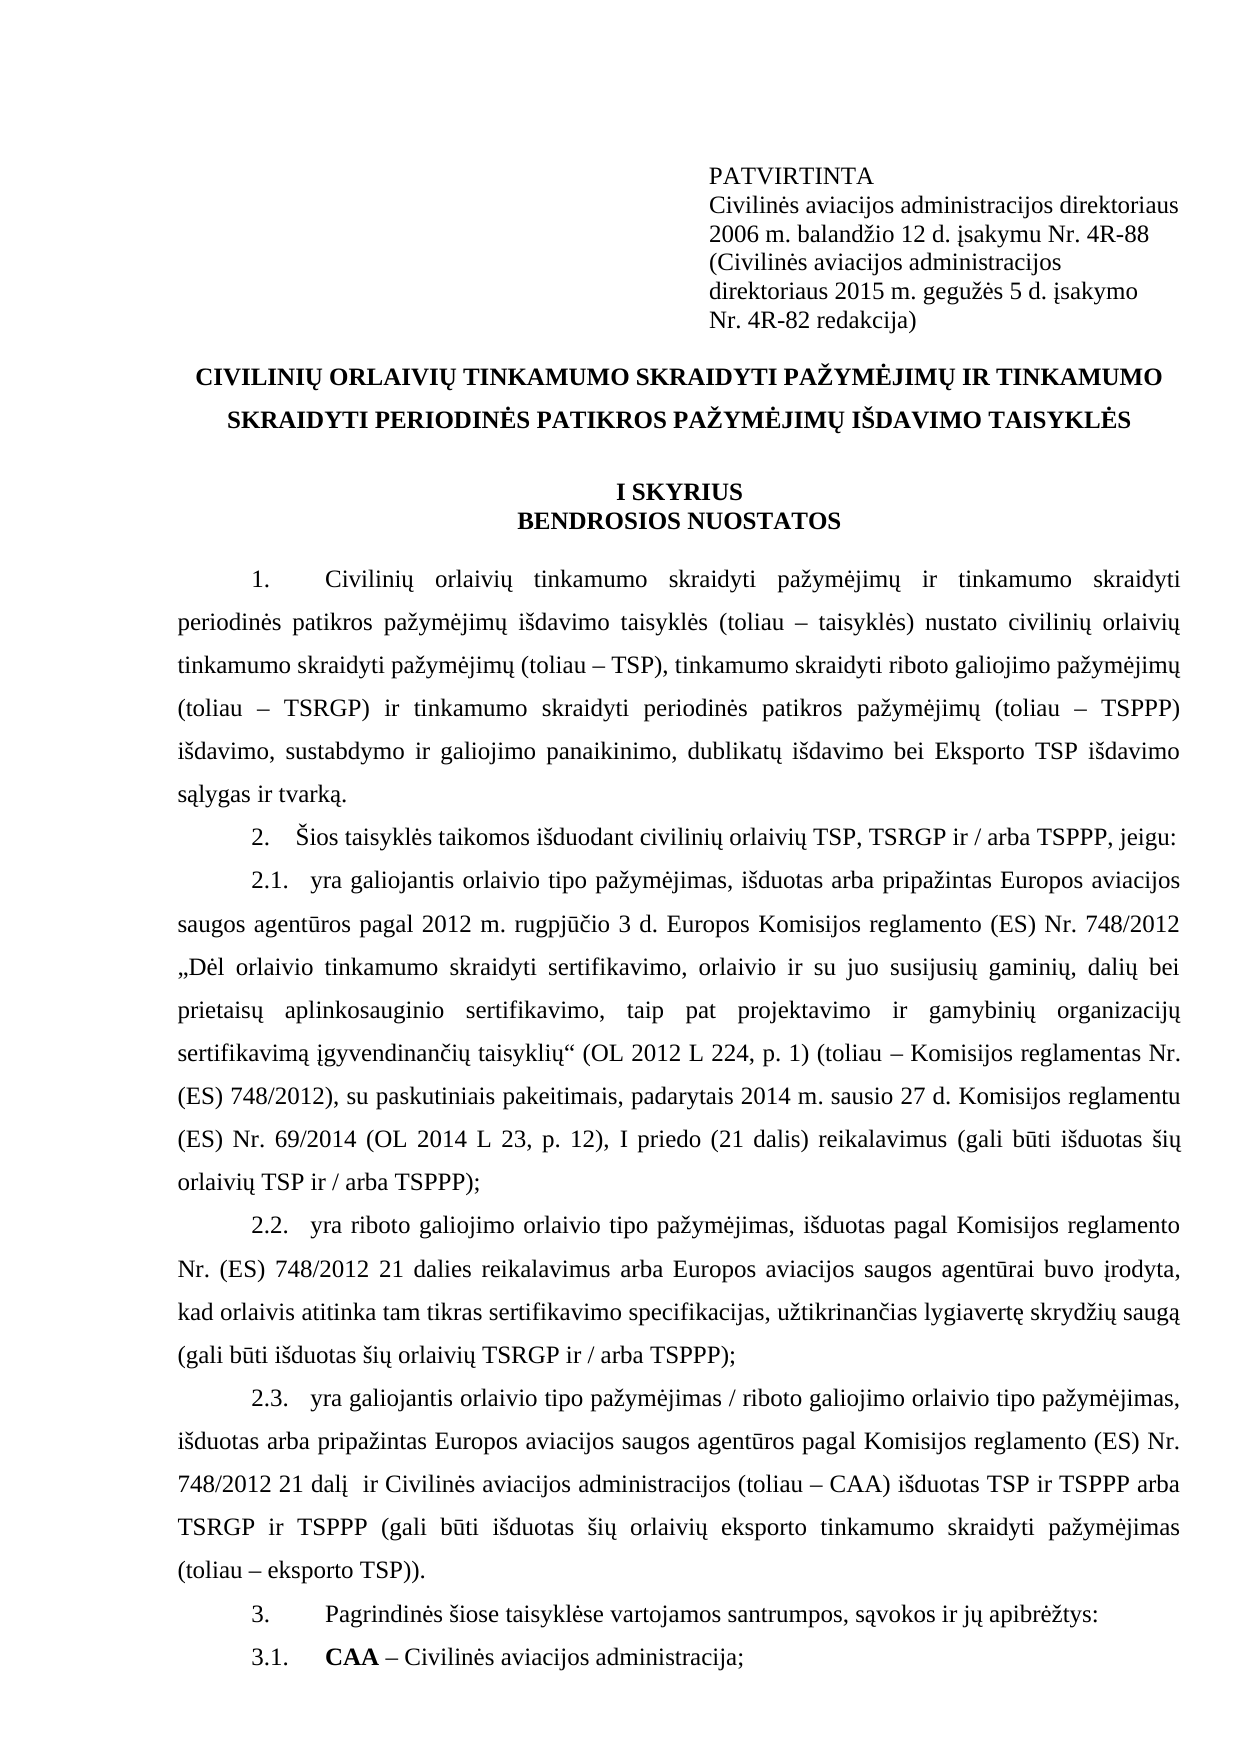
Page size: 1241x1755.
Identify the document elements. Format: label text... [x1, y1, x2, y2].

text direktoriaus 2015 m. gegužės 5 d. įsakymo [709, 276, 1181, 305]
text 2.1. yra galiojantis orlaivio tipo pažymėjimas, išduotas arba pripažintas Europos aviacijos saugos agentūros pagal 2012 m. rugpjūčio 3 d. Europos Komisijos reglamento (ES) Nr. 748/2012 „Dėl orlaivio tinkamumo skraidyti sertifikavimo, orlaivio ir su juo susijusių gaminių, dalių bei prietaisų aplinkosauginio sertifikavimo, taip pat projektavimo ir gamybinių organizacijų sertifikavimą įgyvendinančių taisyklių“ (OL 2012 L 224, p. 1) (toliau – Komisijos reglamentas Nr. (ES) 748/2012), su paskutiniais pakeitimais, padarytais 2014 m. sausio 27 d. Komisijos reglamentu (ES) Nr. 69/2014 (OL 2014 L 23, p. 12), I priedo (21 dalis) reikalavimus (gali būti išduotas šių orlaivių TSP ir / arba TSPPP); [177, 866, 1181, 1196]
text PATVIRTINTA [709, 161, 1181, 190]
text 3.1. CAA – Civilinės aviacijos administracija; [177, 1642, 1181, 1671]
text CIVILINIŲ ORLAIVIŲ TINKAMUMO SKRAIDYTI PAŽYMĖJIMŲ IR TINKAMUMO SKRAIDYTI PERIODINĖS PATIKROS PAŽYMĖJIMŲ IŠDAVIMO TAISYKLĖS [177, 362, 1181, 434]
text BENDROSIOS NUOSTATOS [177, 506, 1181, 535]
text 2.2. yra riboto galiojimo orlaivio tipo pažymėjimas, išduotas pagal Komisijos reglamento Nr. (ES) 748/2012 21 dalies reikalavimus arba Europos aviacijos saugos agentūrai buvo įrodyta, kad orlaivis atitinka tam tikras sertifikavimo specifikacijas, užtikrinančias lygiavertę skrydžių saugą (gali būti išduotas šių orlaivių TSRGP ir / arba TSPPP); [177, 1211, 1181, 1369]
text Civilinės aviacijos administracijos direktoriaus [709, 190, 1181, 219]
text Nr. 4R-82 redakcija) [709, 305, 1181, 334]
text 2.3. yra galiojantis orlaivio tipo pažymėjimas / riboto galiojimo orlaivio tipo pažymėjimas, išduotas arba pripažintas Europos aviacijos saugos agentūros pagal Komisijos reglamento (ES) Nr. 748/2012 21 dalį ir Civilinės aviacijos administracijos (toliau – CAA) išduotas TSP ir TSPPP arba TSRGP ir TSPPP (gali būti išduotas šių orlaivių eksporto tinkamumo skraidyti pažymėjimas (toliau – eksporto TSP)). [177, 1383, 1181, 1584]
text (Civilinės aviacijos administracijos [709, 247, 1181, 276]
text 2. Šios taisyklės taikomos išduodant civilinių orlaivių TSP, TSRGP ir / arba TSPPP, jeigu: [177, 822, 1181, 851]
text 3. Pagrindinės šiose taisyklėse vartojamos santrumpos, sąvokos ir jų apibrėžtys: [177, 1599, 1181, 1627]
text 2006 m. balandžio 12 d. įsakymu Nr. 4R-88 [709, 219, 1181, 247]
text I SKYRIUS [177, 477, 1181, 506]
text 1. Civilinių orlaivių tinkamumo skraidyti pažymėjimų ir tinkamumo skraidyti periodinės patikros pažymėjimų išdavimo taisyklės (toliau – taisyklės) nustato civilinių orlaivių tinkamumo skraidyti pažymėjimų (toliau – TSP), tinkamumo skraidyti riboto galiojimo pažymėjimų (toliau – TSRGP) ir tinkamumo skraidyti periodinės patikros pažymėjimų (toliau – TSPPP) išdavimo, sustabdymo ir galiojimo panaikinimo, dublikatų išdavimo bei Eksporto TSP išdavimo sąlygas ir tvarką. [177, 564, 1181, 808]
